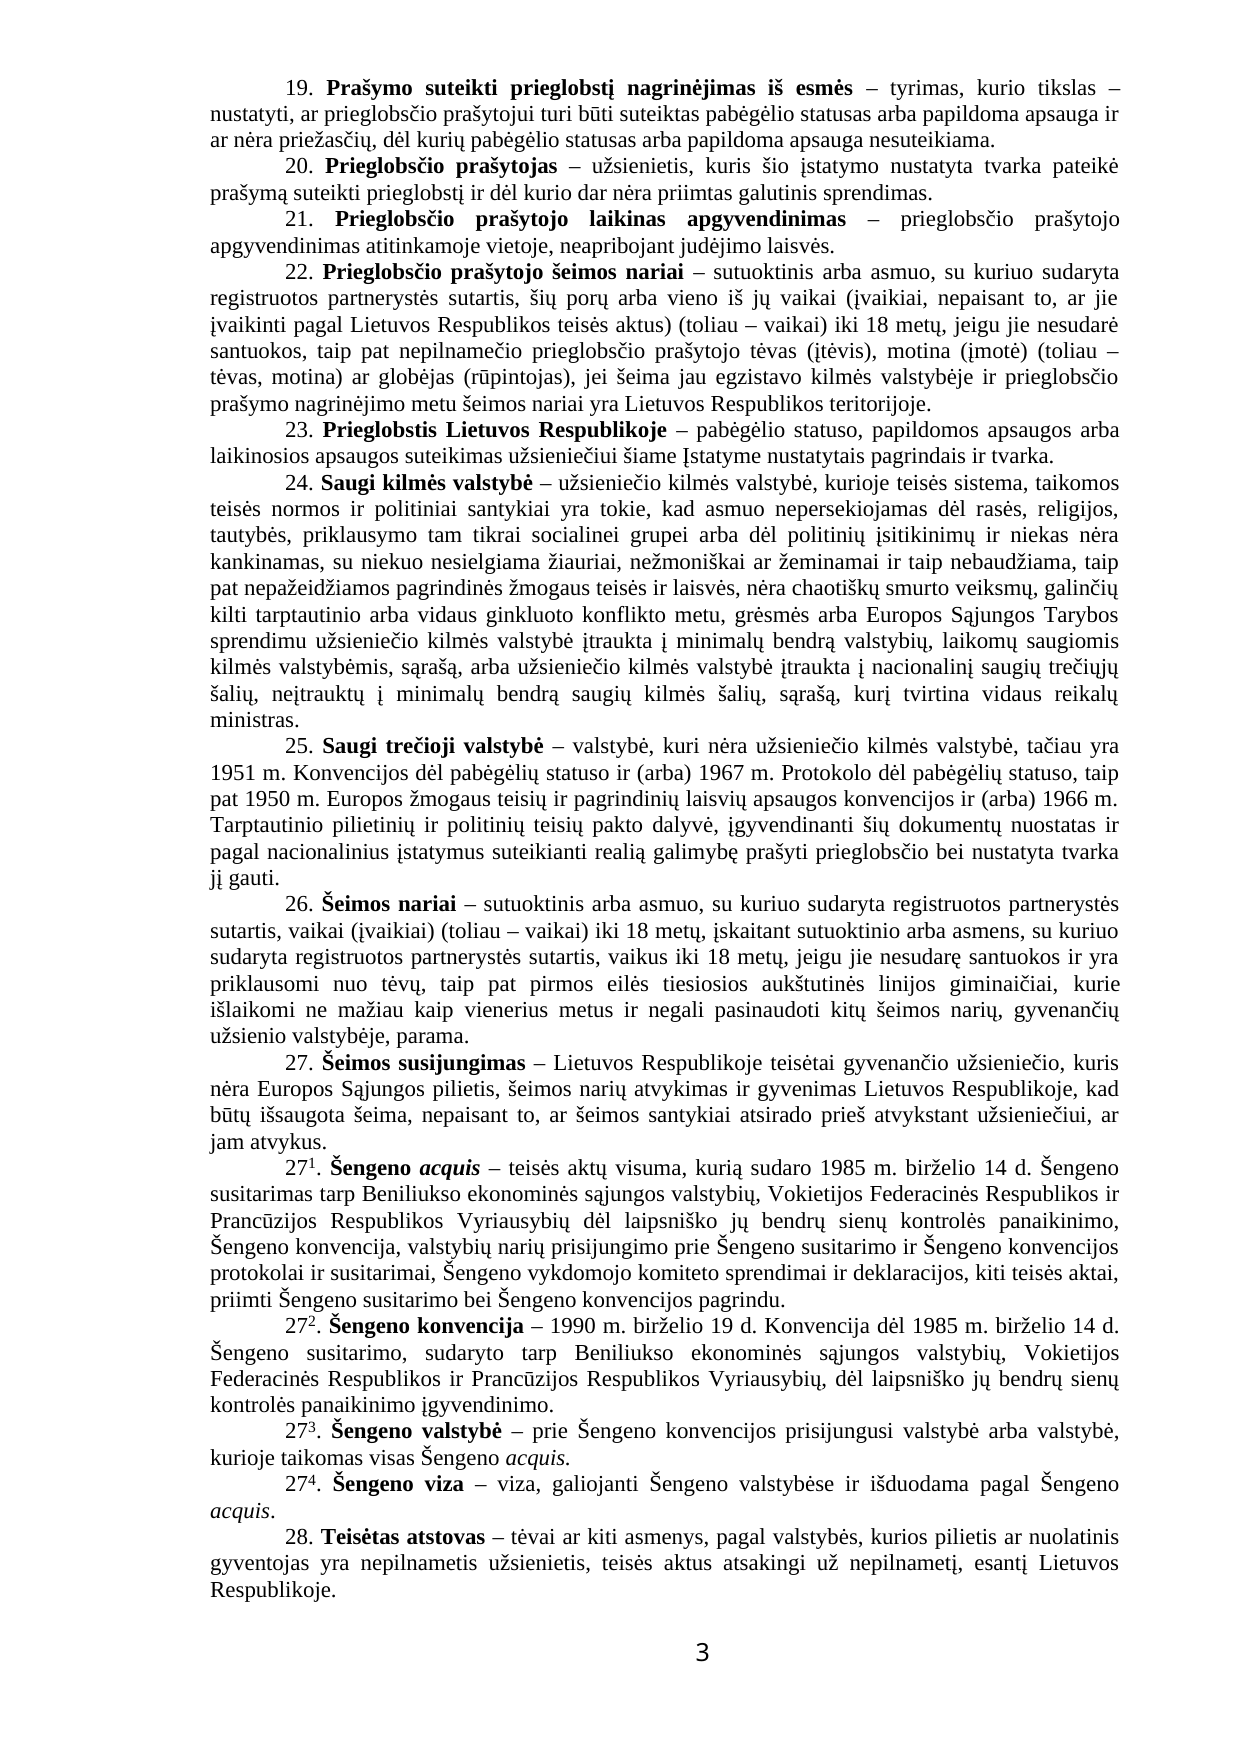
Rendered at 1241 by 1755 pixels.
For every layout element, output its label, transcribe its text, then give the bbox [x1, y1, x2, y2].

text 25. Saugi trečioji valstybė – valstybė, kuri nėra užsieniečio kilmės valstybė, tačiau yra 1951 m. Konvencijos dėl pabėgėlių statuso ir (arba) 1967 m. Protokolo dėl pabėgėlių statuso, taip pat 1950 m. Europos žmogaus teisių ir pagrindinių laisvių apsaugos konvencijos ir (arba) 1966 m. Tarptautinio pilietinių ir politinių teisių pakto dalyvė, įgyvendinanti šių dokumentų nuostatas ir pagal nacionalinius įstatymus suteikianti realią galimybę prašyti prieglobsčio bei nustatyta tvarka jį gauti. [210, 732, 1120, 891]
text 274. Šengeno viza – viza, galiojanti Šengeno valstybėse ir išduodama pagal Šengeno acquis. [210, 1470, 1120, 1523]
text 21. Prieglobsčio prašytojo laikinas apgyvendinimas – prieglobsčio prašytojo apgyvendinimas atitinkamoje vietoje, neapribojant judėjimo laisvės. [210, 205, 1120, 258]
text 27. Šeimos susijungimas – Lietuvos Respublikoje teisėtai gyvenančio užsieniečio, kuris nėra Europos Sąjungos pilietis, šeimos narių atvykimas ir gyvenimas Lietuvos Respublikoje, kad būtų išsaugota šeima, nepaisant to, ar šeimos santykiai atsirado prieš atvykstant užsieniečiui, ar jam atvykus. [210, 1049, 1120, 1154]
text 272. Šengeno konvencija – 1990 m. birželio 19 d. Konvencija dėl 1985 m. birželio 14 d. Šengeno susitarimo, sudaryto tarp Beniliukso ekonominės sąjungos valstybių, Vokietijos Federacinės Respublikos ir Prancūzijos Respublikos Vyriausybių, dėl laipsniško jų bendrų sienų kontrolės panaikinimo įgyvendinimo. [210, 1312, 1120, 1418]
text 23. Prieglobstis Lietuvos Respublikoje – pabėgėlio statuso, papildomos apsaugos arba laikinosios apsaugos suteikimas užsieniečiui šiame Įstatyme nustatytais pagrindais ir tvarka. [210, 416, 1120, 469]
text 24. Saugi kilmės valstybė – užsieniečio kilmės valstybė, kurioje teisės sistema, taikomos teisės normos ir politiniai santykiai yra tokie, kad asmuo nepersekiojamas dėl rasės, religijos, tautybės, priklausymo tam tikrai socialinei grupei arba dėl politinių įsitikinimų ir niekas nėra kankinamas, su niekuo nesielgiama žiauriai, nežmoniškai ar žeminamai ir taip nebaudžiama, taip pat nepažeidžiamos pagrindinės žmogaus teisės ir laisvės, nėra chaotiškų smurto veiksmų, galinčių kilti tarptautinio arba vidaus ginkluoto konflikto metu, grėsmės arba Europos Sąjungos Tarybos sprendimu užsieniečio kilmės valstybė įtraukta į minimalų bendrą valstybių, laikomų saugiomis kilmės valstybėmis, sąrašą, arba užsieniečio kilmės valstybė įtraukta į nacionalinį saugių trečiųjų šalių, neįtrauktų į minimalų bendrą saugių kilmės šalių, sąrašą, kurį tvirtina vidaus reikalų ministras. [210, 469, 1120, 732]
text 28. Teisėtas atstovas – tėvai ar kiti asmenys, pagal valstybės, kurios pilietis ar nuolatinis gyventojas yra nepilnametis užsienietis, teisės aktus atsakingi už nepilnametį, esantį Lietuvos Respublikoje. [210, 1523, 1120, 1602]
text 19. Prašymo suteikti prieglobstį nagrinėjimas iš esmės – tyrimas, kurio tikslas –nustatyti, ar prieglobsčio prašytojui turi būti suteiktas pabėgėlio statusas arba papildoma apsauga ir ar nėra priežasčių, dėl kurių pabėgėlio statusas arba papildoma apsauga nesuteikiama. [210, 73, 1120, 153]
text 26. Šeimos nariai – sutuoktinis arba asmuo, su kuriuo sudaryta registruotos partnerystės sutartis, vaikai (įvaikiai) (toliau – vaikai) iki 18 metų, įskaitant sutuoktinio arba asmens, su kuriuo sudaryta registruotos partnerystės sutartis, vaikus iki 18 metų, jeigu jie nesudarę santuokos ir yra priklausomi nuo tėvų, taip pat pirmos eilės tiesiosios aukštutinės linijos giminaičiai, kurie išlaikomi ne mažiau kaip vienerius metus ir negali pasinaudoti kitų šeimos narių, gyvenančių užsienio valstybėje, parama. [210, 891, 1120, 1049]
text 273. Šengeno valstybė – prie Šengeno konvencijos prisijungusi valstybė arba valstybė, kurioje taikomas visas Šengeno acquis. [210, 1418, 1120, 1470]
text 20. Prieglobsčio prašytojas – užsienietis, kuris šio įstatymo nustatyta tvarka pateikė prašymą suteikti prieglobstį ir dėl kurio dar nėra priimtas galutinis sprendimas. [210, 153, 1120, 205]
text 22. Prieglobsčio prašytojo šeimos nariai – sutuoktinis arba asmuo, su kuriuo sudaryta registruotos partnerystės sutartis, šių porų arba vieno iš jų vaikai (įvaikiai, nepaisant to, ar jie įvaikinti pagal Lietuvos Respublikos teisės aktus) (toliau – vaikai) iki 18 metų, jeigu jie nesudarė santuokos, taip pat nepilnamečio prieglobsčio prašytojo tėvas (įtėvis), motina (įmotė) (toliau – tėvas, motina) ar globėjas (rūpintojas), jei šeima jau egzistavo kilmės valstybėje ir prieglobsčio prašymo nagrinėjimo metu šeimos nariai yra Lietuvos Respublikos teritorijoje. [210, 258, 1120, 416]
text 271. Šengeno acquis – teisės aktų visuma, kurią sudaro 1985 m. birželio 14 d. Šengeno susitarimas tarp Beniliukso ekonominės sąjungos valstybių, Vokietijos Federacinės Respublikos ir Prancūzijos Respublikos Vyriausybių dėl laipsniško jų bendrų sienų kontrolės panaikinimo, Šengeno konvencija, valstybių narių prisijungimo prie Šengeno susitarimo ir Šengeno konvencijos protokolai ir susitarimai, Šengeno vykdomojo komiteto sprendimai ir deklaracijos, kiti teisės aktai, priimti Šengeno susitarimo bei Šengeno konvencijos pagrindu. [210, 1154, 1120, 1312]
